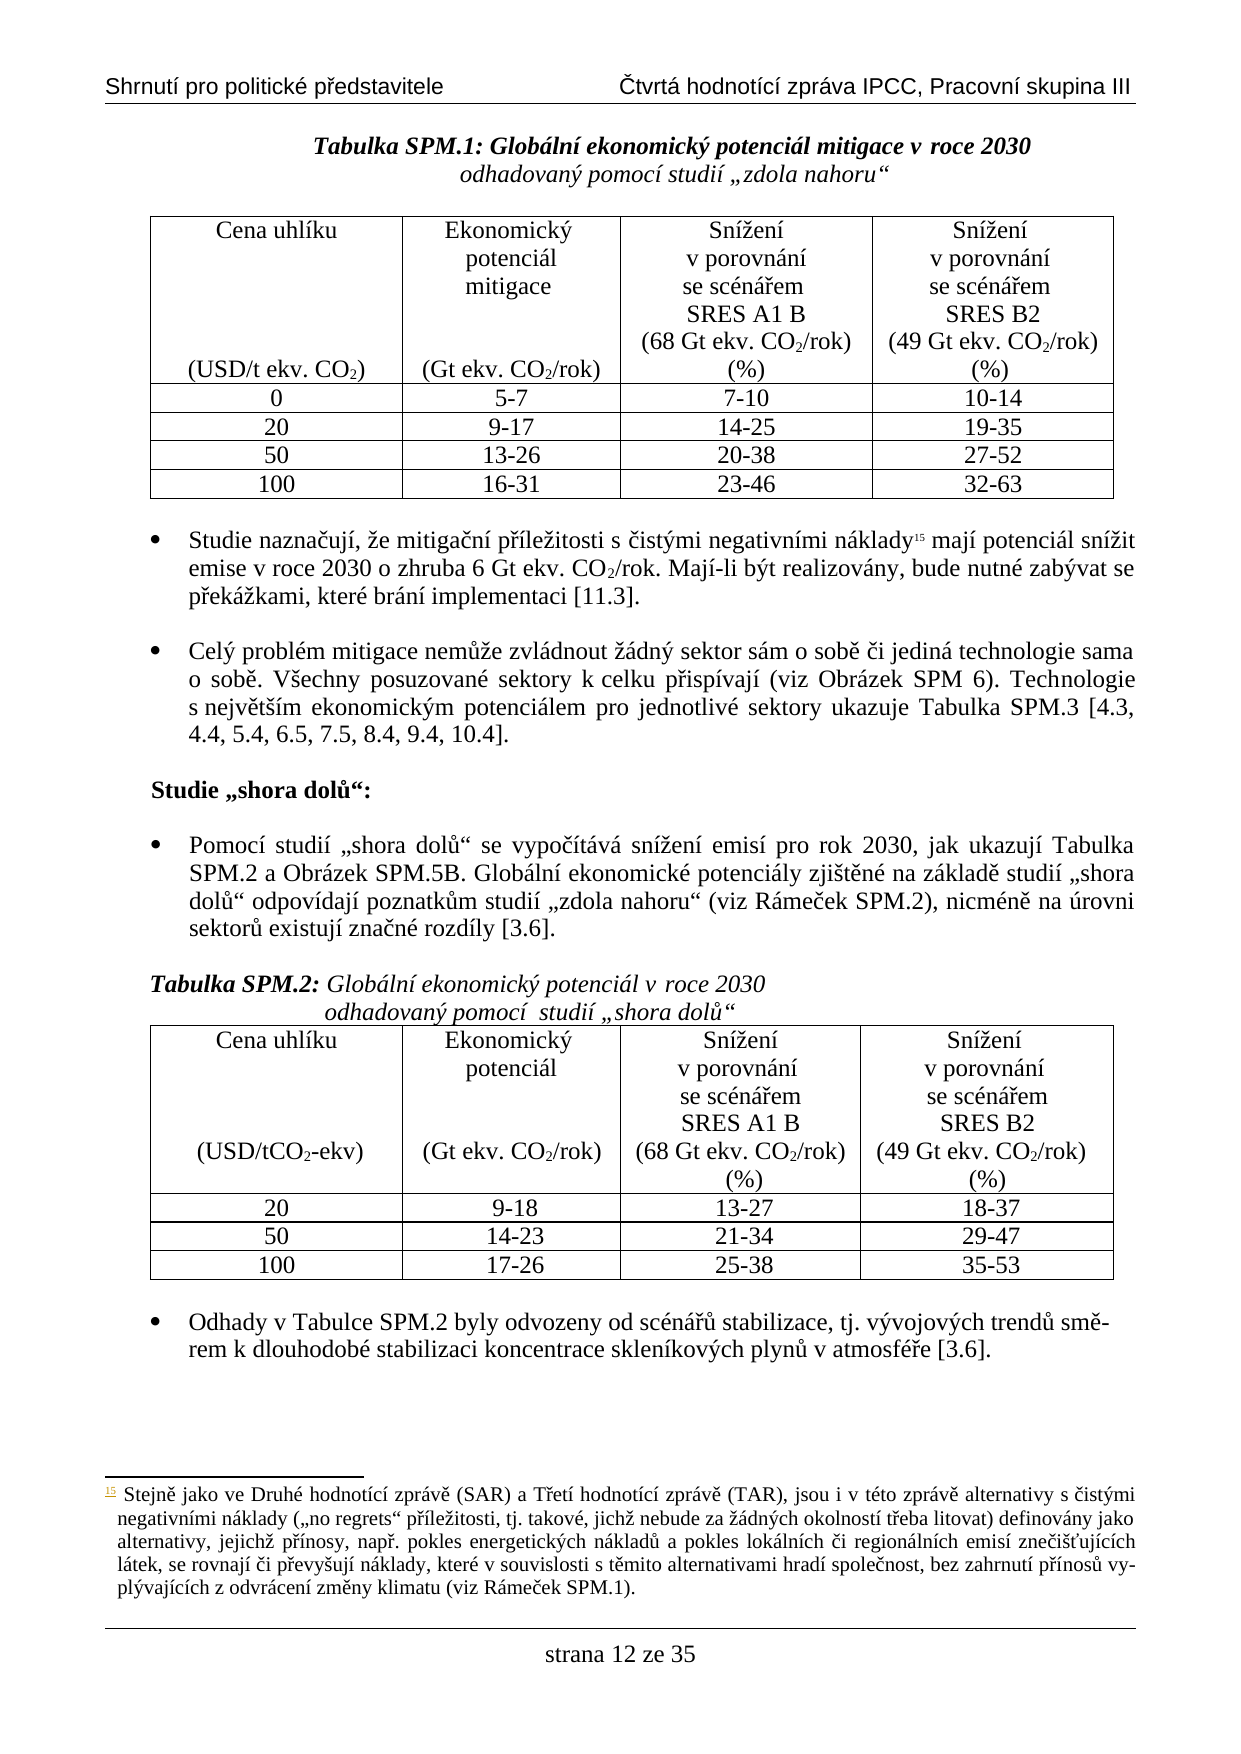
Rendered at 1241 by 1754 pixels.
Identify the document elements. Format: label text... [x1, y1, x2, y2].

table_cell 50 [151, 441, 402, 469]
list Studie naznačují, že mitigační příležitosti s čistými negativními náklady mají potenciál snížit emise v roce 2030 o zhruba 6 Gt ekv. CO2/rok. Mají-li být realizovány, bude nutné zabývat se překážkami, které brání implementaci [11.3]. [151, 527, 1136, 610]
table_cell 20 [151, 413, 402, 440]
table_header Cena uhlíku (USD/t ekv. CO2) [151, 217, 402, 383]
table_cell 32-63 [873, 470, 1113, 498]
table_cell 100 [151, 470, 402, 498]
list Celý problém mitigace nemůže zvládnout žádný sektor sám o sobě či jediná technologie sama o sobě. Všechny posuzované sektory k celku přispívají (viz Obrázek SPM 6). Tech­nologie s největším ekonomickým potenciálem pro jednotlivé sektory ukazuje Tabulka SPM.3 [4.3, 4.4, 5.4, 6.5, 7.5, 8.4, 9.4, 10.4]. [151, 637, 1136, 748]
table_cell 50 [151, 1223, 402, 1250]
table_cell 0 [151, 384, 402, 412]
table_header Ekonomický potenciál mitigace (Gt ekv. CO2/rok) [403, 217, 620, 383]
text Tabulka SPM.1: Globální ekonomický potenciál mitigace v roce 2030 [216, 132, 1136, 160]
table_cell 18-37 [861, 1194, 1113, 1221]
table_cell 17-26 [403, 1251, 620, 1279]
table_cell 21-34 [621, 1223, 860, 1250]
list Stejně jako ve Druhé hodnotící zprávě (SAR) a Třetí hodnotící zprávě (TAR), jsou i v této zprávě alternativy s čistými negativními náklady („no regrets“ příležitosti, tj. takové, jichž nebude za žádných okolností třeba litovat) definovány jako alternativy, jejichž přínosy, např. pokles energetických nákladů a pokles lokálních či regionálních emisí znečišťu­jících látek, se rovnají či převyšují náklady, které v souvislosti s těmito alternativami hradí společnost, bez zahrnutí pří­nosů vy­plývajících z odvrácení změny klimatu (viz Rámeček SPM.1). [105, 1483, 1136, 1599]
table_cell 20-38 [621, 441, 872, 469]
table_cell 13-26 [403, 441, 620, 469]
text odhadovaný pomocí studií „shora dolů“ [149, 998, 1136, 1025]
table_cell 16-31 [403, 470, 620, 498]
table_cell 9-17 [403, 413, 620, 440]
table_cell 35-53 [861, 1251, 1113, 1279]
text Studie „shora dolů“: [151, 776, 1136, 804]
table_header Snížení v porovnání se scénářem SRES B2 (49 Gt ekv. CO2/rok) (%) [861, 1026, 1113, 1193]
table_cell 23-46 [621, 470, 872, 498]
table_header Snížení v porovnání se scénářem SRES B2 (49 Gt ekv. CO2/rok) (%) [873, 217, 1113, 383]
table_cell 100 [151, 1251, 402, 1279]
table_cell 25-38 [621, 1251, 860, 1279]
list Odhady v Tabulce SPM.2 byly odvozeny od scénářů stabilizace, tj. vývojových trendů smě­rem k dlouhodobé stabilizaci koncentrace skleníkových plynů v atmosféře [3.6]. [151, 1308, 1136, 1363]
table_cell 7-10 [621, 384, 872, 412]
table_cell 14-23 [403, 1223, 620, 1250]
text Tabulka SPM.2: Globální ekonomický potenciál v roce 2030 [149, 970, 1136, 998]
table_header Snížení v porovnání se scénářem SRES A1 B (68 Gt ekv. CO2/rok) (%) [621, 1026, 860, 1193]
table_cell 27-52 [873, 441, 1113, 469]
text odhadovaný pomocí studií „zdola nahoru“ [216, 160, 1136, 188]
list Pomocí studií „shora dolů“ se vypočítává snížení emisí pro rok 2030, jak ukazují Tabulka SPM.2 a Obrázek SPM.5B. Globální ekonomické potenciály zjištěné na základě studií „shora dolů“ odpovídají poznatkům studií „zdola nahoru“ (viz Rámeček SPM.2), nicméně na úrovni sektorů existují značné rozdíly [3.6]. [151, 831, 1136, 942]
table_header Cena uhlíku (USD/tCO2-ekv) [151, 1026, 402, 1193]
table_cell 29-47 [861, 1223, 1113, 1250]
table_cell 9-18 [403, 1194, 620, 1221]
table_cell 5-7 [403, 384, 620, 412]
table_cell 19-35 [873, 413, 1113, 440]
table_header Snížení v porovnání se scénářem SRES A1 B (68 Gt ekv. CO2/rok) (%) [621, 217, 872, 383]
table_cell 20 [151, 1194, 402, 1221]
table_cell 14-25 [621, 413, 872, 440]
table_cell 10-14 [873, 384, 1113, 412]
table_header Ekonomický potenciál (Gt ekv. CO2/rok) [403, 1026, 620, 1193]
table_cell 13-27 [621, 1194, 860, 1221]
